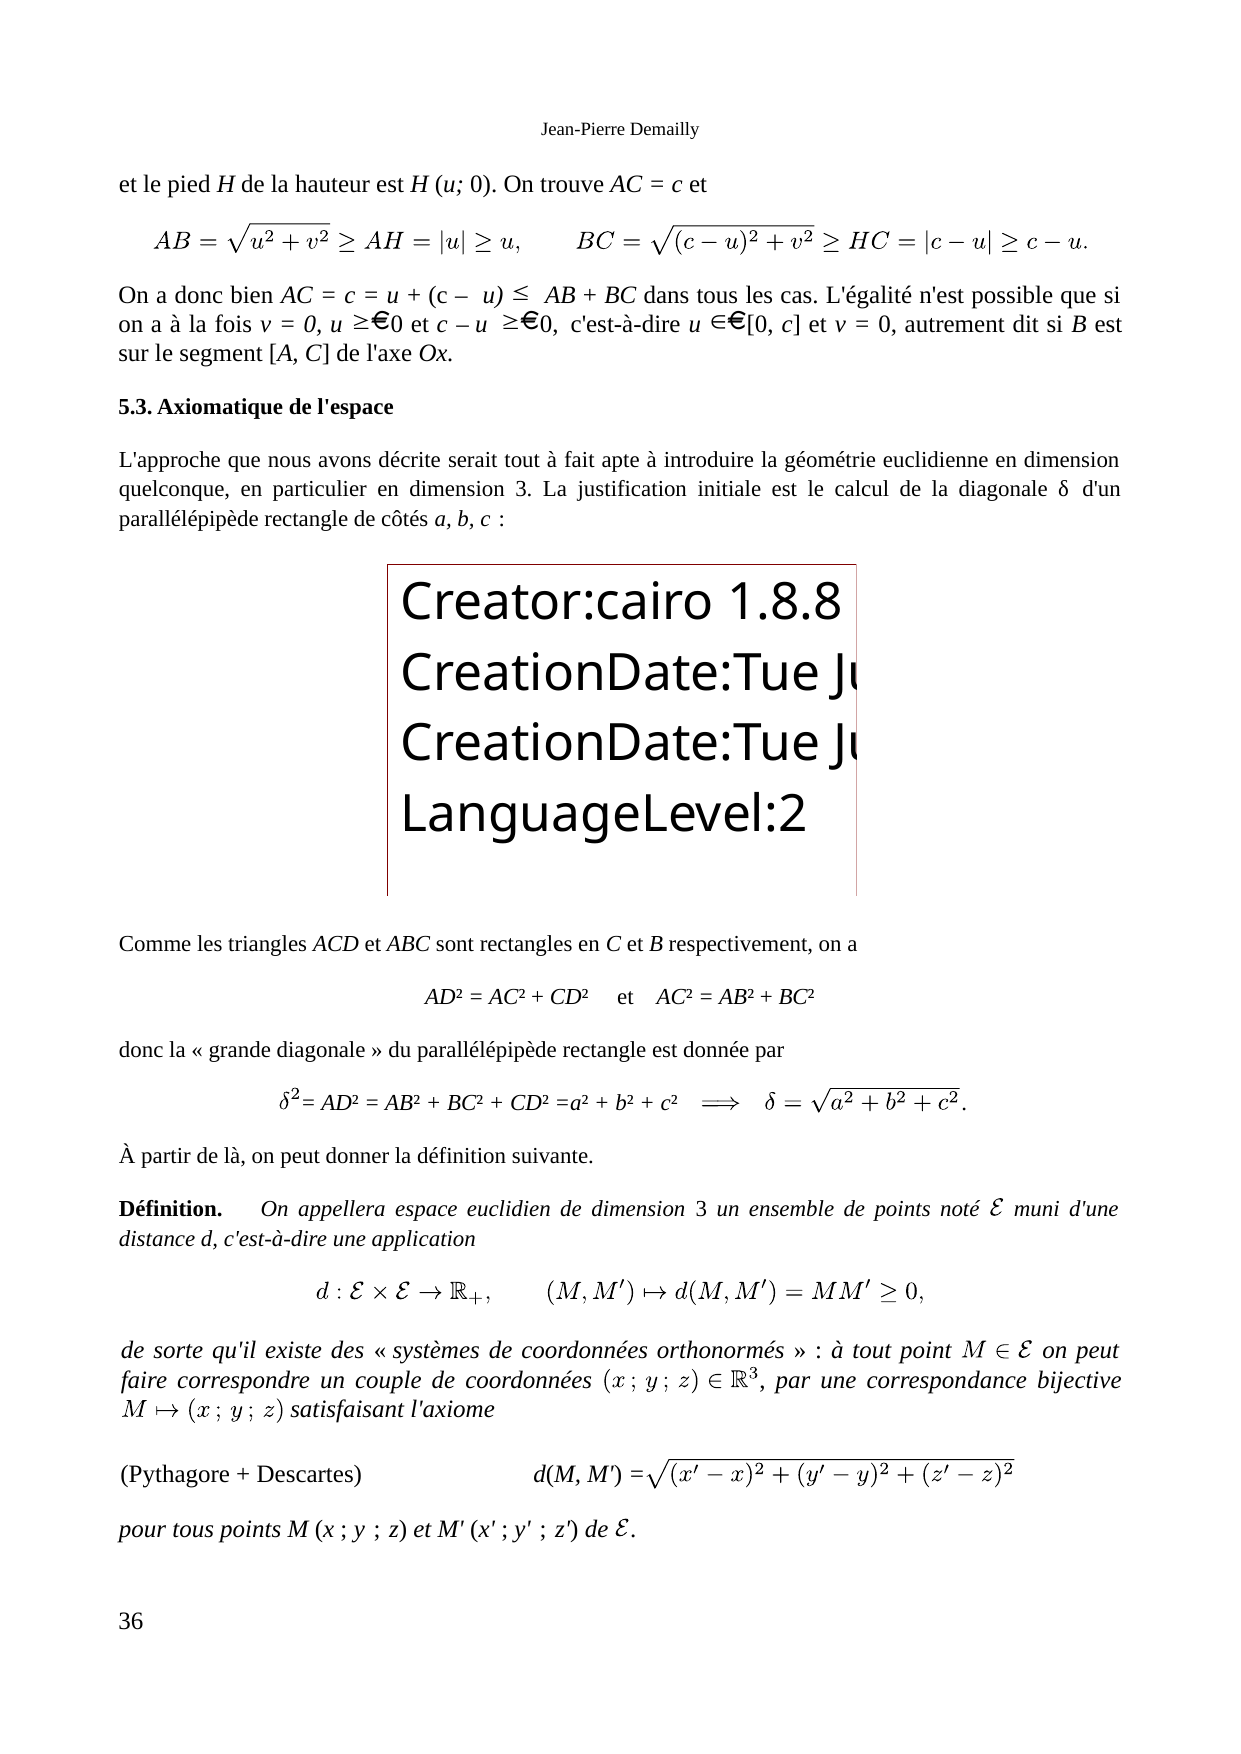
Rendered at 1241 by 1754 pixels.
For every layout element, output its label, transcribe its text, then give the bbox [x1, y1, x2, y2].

text = AD² = AB² + BC² + CD² =a² + b² + c² . [119, 1087, 1121, 1117]
text À partir de là, on peut donner la définition suivante. [119, 1140, 1121, 1170]
text et le pied H de la hauteur est H (u; 0). On trouve AC = c et [119, 169, 1122, 198]
text AD² = AC² + CD² et AC² = AB² + BC² [119, 981, 1121, 1010]
text Définition. On appellera espace euclidien de dimension 3 un ensemble de points noté muni d'une distance d, c'est-à-dire une application [119, 1193, 1121, 1252]
text L'approche que nous avons décrite serait tout à fait apte à introduire la géométrie euclidienne en dimension quelconque, en particulier en dimension 3. La justification initiale est le calcul de la diagonale δ d'un parallélépipède rectangle de côtés a, b, c : [119, 444, 1121, 532]
text (Pythagore + Descartes) d(M, M') = [120, 1457, 1122, 1490]
text 5.3. Axiomatique de l'espace [118, 390, 1121, 420]
text donc la « grande diagonale » du parallélépipède rectangle est donnée par [119, 1034, 1121, 1063]
text pour tous points M (x ; y ; z) et M' (x' ; y' ; z') de . [119, 1514, 1121, 1543]
text On a donc bien AC = c = u + (c – u)  AB + BC dans tous les cas. L'égalité n'est possible que si on a à la fois v = 0, u  0 et c – u  0, c'est-à-dire u  [0, c] et v = 0, autrement dit si B est sur le segment [A, C] de l'axe Ox. [118, 280, 1122, 367]
text Comme les triangles ACD et ABC sont rectangles en C et B respectivement, on a [119, 928, 1121, 957]
text de sorte qu'il existe des « systèmes de coordonnées orthonormés » : à tout point on peut faire correspondre un couple de coordonnées , par une correspon­dance bijective satisfaisant l'axiome [121, 1335, 1122, 1423]
